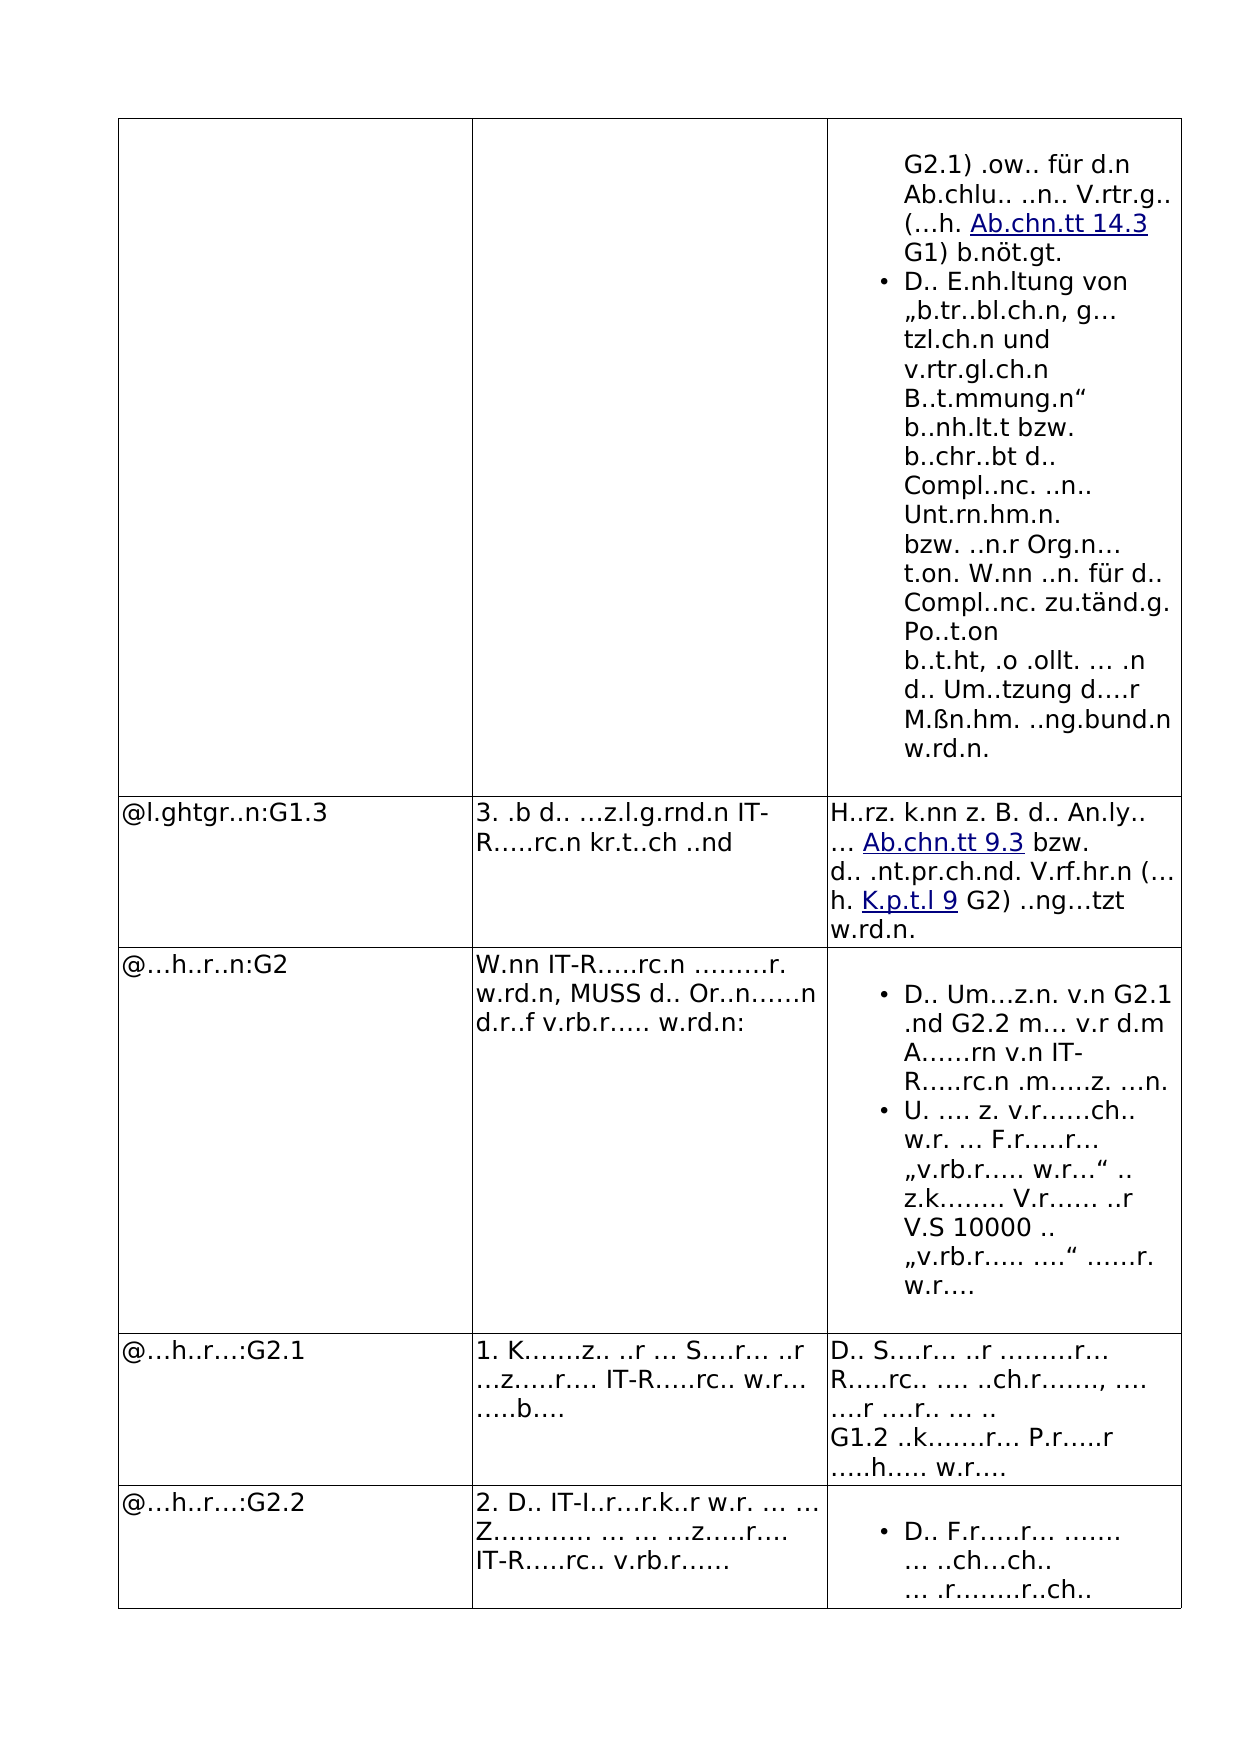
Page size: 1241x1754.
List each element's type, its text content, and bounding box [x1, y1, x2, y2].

table_cell G2.1) .ow.. für d.n Ab.chlu.. ..n.. V.rtr.g.. (…h. Ab.chn.tt 14.3 G1) b.nöt.gt. D.. E.nh.ltung von „b.tr..bl.ch.n, g…tzl.ch.n und v.rtr.gl.ch.n B..t.mmung.n“ b..nh.lt.t bzw. b..chr..bt d.. Compl..nc. ..n.. Unt.rn.hm.n. bzw. ..n.r Org.n…t.on. W.nn ..n. für d.. Compl..nc. zu.tänd.g. Po..t.on b..t.ht, .o .ollt. … .n d.. Um..tzung d….r M.ßn.hm. ..ng.bund.n w.rd.n. [828, 119, 1181, 796]
table_cell H..rz. k.nn z. B. d.. An.ly.. … Ab.chn.tt 9.3 bzw. d.. .nt.pr.ch.nd. V.rf.hr.n (…h. K.p.t.l 9 G2) ..ng…tzt w.rd.n. [828, 797, 1181, 947]
table_cell @…h..r…:G2.1 [119, 1334, 472, 1485]
table_cell 2. D.. IT-I..r…r.k..r w.r. … … Z………… … … …z…..r…. IT-R…..rc.. v.rb.r…… [473, 1486, 827, 1608]
table_cell @l.ghtgr..n:G1.3 [119, 797, 472, 947]
table_cell W.nn IT-R…..rc.n ………r. w.rd.n, MUSS d.. Or..n……n d.r..f v.rb.r….. w.rd.n: [473, 948, 827, 1333]
table_cell @…h..r..n:G2 [119, 948, 472, 1333]
table_cell 3. .b d.. …z.l.g.rnd.n IT-R…..rc.n kr.t..ch ..nd [473, 797, 827, 947]
table_cell D.. Um…z.n. v.n G2.1 .nd G2.2 m… v.r d.m A……rn v.n IT-R…..rc.n .m…..z. …n. U. …. z. v.r……ch.. w.r. … F.r…..r… „v.rb.r….. w.r…“ .. z.k…….. V.r…… ..r V.S 10000 .. „v.rb.r….. ….“ ……r. w.r…. [828, 948, 1181, 1333]
table_cell [473, 119, 827, 796]
table_cell D.. F.r…..r… ……. … ..ch…ch.. … .r……..r..ch.. [828, 1486, 1181, 1608]
table_cell 1. K…….z.. ..r … S….r… ..r …z…..r…. IT-R…..rc.. w.r… …..b…. [473, 1334, 827, 1485]
table_cell [119, 119, 472, 796]
table_cell D.. S….r… ..r ………r… R…..rc.. …. ..ch.r……., …. ….r ….r.. … .. G1.2 ..k…….r… P.r…..r …..h….. w.r…. [828, 1334, 1181, 1485]
table_cell @…h..r…:G2.2 [119, 1486, 472, 1608]
